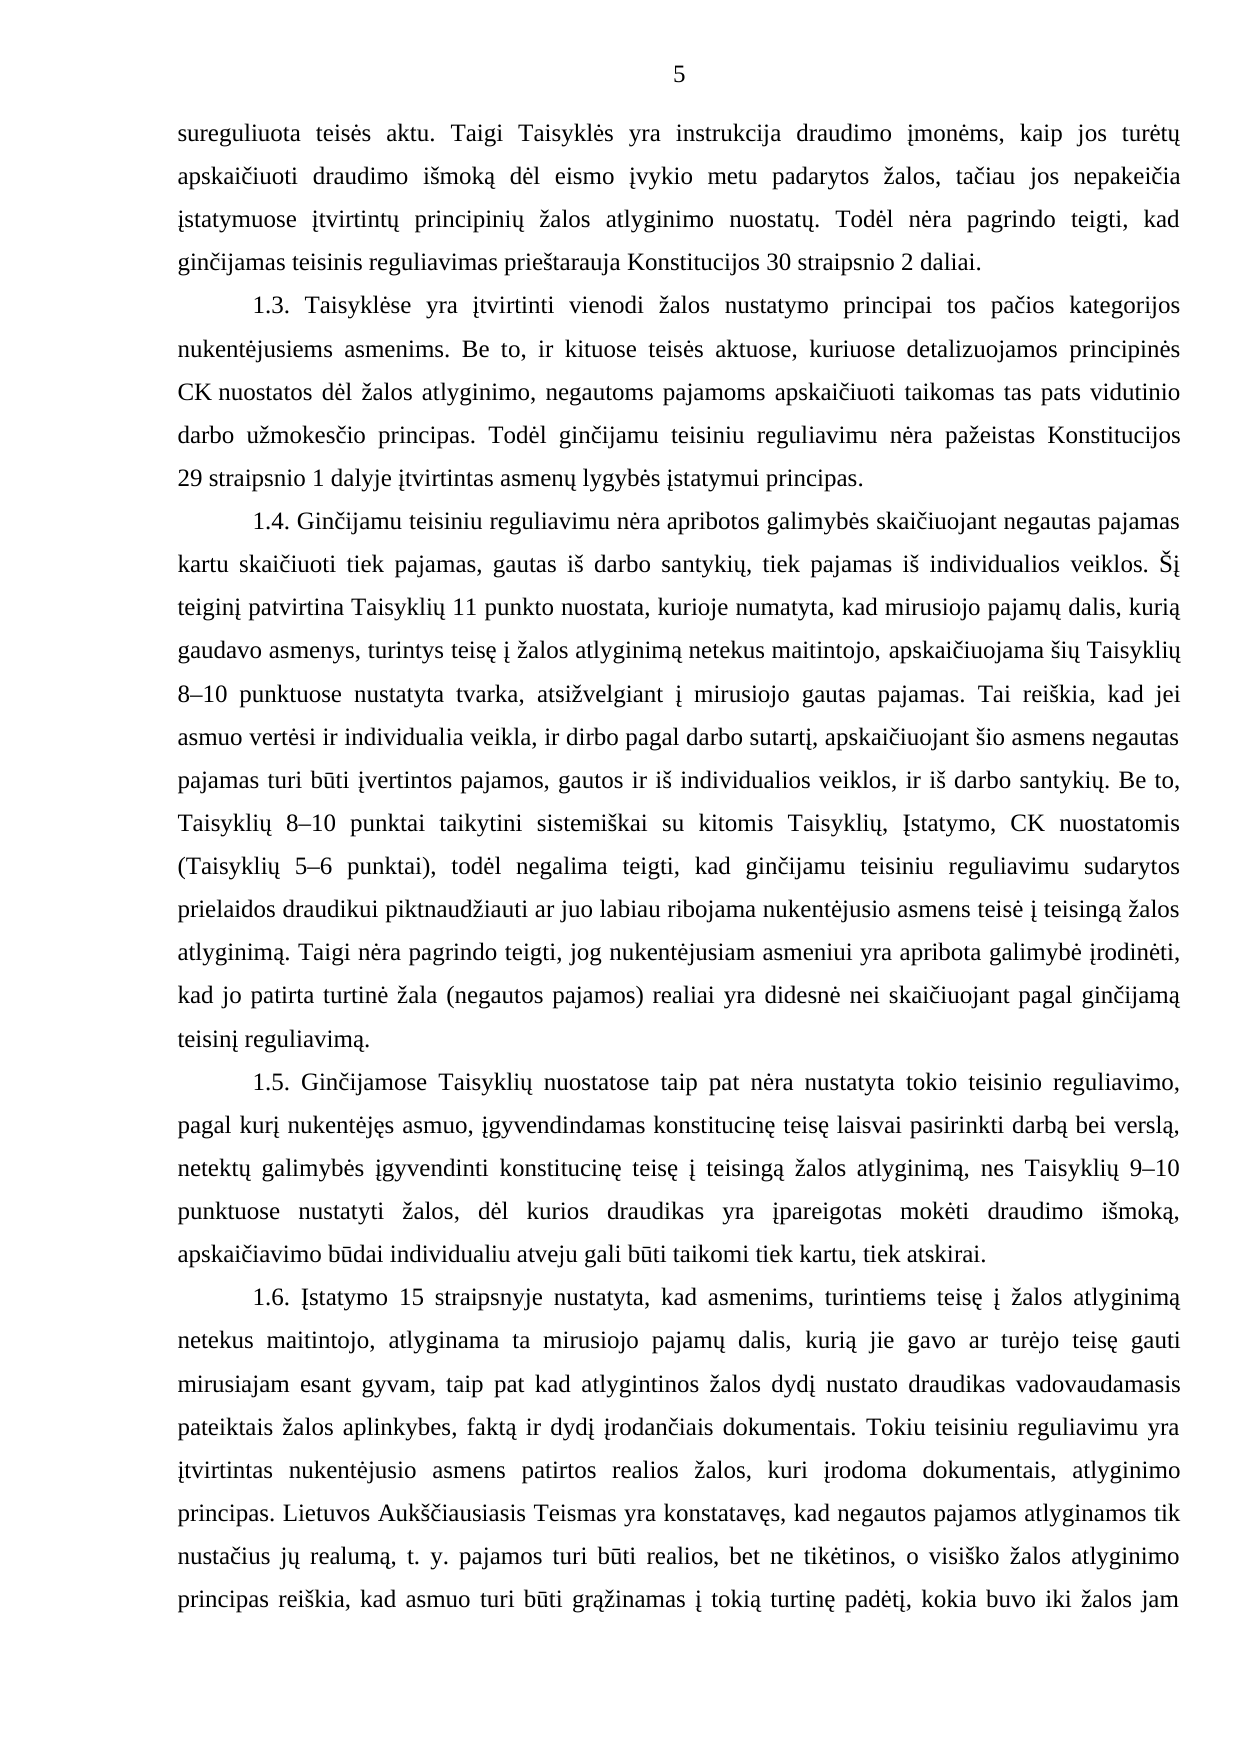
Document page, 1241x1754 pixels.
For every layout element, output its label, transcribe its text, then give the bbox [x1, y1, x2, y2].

text sureguliuota teisės aktu. Taigi Taisyklės yra instrukcija draudimo įmonėms, kaip jos turėtų apskaičiuoti draudimo išmoką dėl eismo įvykio metu padarytos žalos, tačiau jos nepakeičia įstatymuose įtvirtintų principinių žalos atlyginimo nuostatų. Todėl nėra pagrindo teigti, kad ginčijamas teisinis reguliavimas prieštarauja Konstitucijos 30 straipsnio 2 daliai. [177, 118, 1181, 276]
text 1.4. Ginčijamu teisiniu reguliavimu nėra apribotos galimybės skaičiuojant negautas pajamas kartu skaičiuoti tiek pajamas, gautas iš darbo santykių, tiek pajamas iš individualios veiklos. Šį teiginį patvirtina Taisyklių 11 punkto nuostata, kurioje numatyta, kad mirusiojo pajamų dalis, kurią gaudavo asmenys, turintys teisę į žalos atlyginimą netekus maitintojo, apskaičiuojama šių Taisyklių 8–10 punktuose nustatyta tvarka, atsižvelgiant į mirusiojo gautas pajamas. Tai reiškia, kad jei asmuo vertėsi ir individualia veikla, ir dirbo pagal darbo sutartį, apskaičiuojant šio asmens negautas pajamas turi būti įvertintos pajamos, gautos ir iš individualios veiklos, ir iš darbo santykių. Be to, Taisyklių 8–10 punktai taikytini sistemiškai su kitomis Taisyklių, Įstatymo, CK nuostatomis (Taisyklių 5–6 punktai), todėl negalima teigti, kad ginčijamu teisiniu reguliavimu sudarytos prielaidos draudikui piktnaudžiauti ar juo labiau ribojama nukentėjusio asmens teisė į teisingą žalos atlyginimą. Taigi nėra pagrindo teigti, jog nukentėjusiam asmeniui yra apribota galimybė įrodinėti, kad jo patirta turtinė žala (negautos pajamos) realiai yra didesnė nei skaičiuojant pagal ginčijamą teisinį reguliavimą. [177, 506, 1181, 1052]
text 1.3. Taisyklėse yra įtvirtinti vienodi žalos nustatymo principai tos pačios kategorijos nukentėjusiems asmenims. Be to, ir kituose teisės aktuose, kuriuose detalizuojamos principinės CK nuostatos dėl žalos atlyginimo, negautoms pajamoms apskaičiuoti taikomas tas pats vidutinio darbo užmokesčio principas. Todėl ginčijamu teisiniu reguliavimu nėra pažeistas Konstitucijos 29 straipsnio 1 dalyje įtvirtintas asmenų lygybės įstatymui principas. [177, 291, 1181, 492]
text 1.5. Ginčijamose Taisyklių nuostatose taip pat nėra nustatyta tokio teisinio reguliavimo, pagal kurį nukentėjęs asmuo, įgyvendindamas konstitucinę teisę laisvai pasirinkti darbą bei verslą, netektų galimybės įgyvendinti konstitucinę teisę į teisingą žalos atlyginimą, nes Taisyklių 9–10 punktuose nustatyti žalos, dėl kurios draudikas yra įpareigotas mokėti draudimo išmoką, apskaičiavimo būdai individualiu atveju gali būti taikomi tiek kartu, tiek atskirai. [177, 1067, 1181, 1268]
text 1.6. Įstatymo 15 straipsnyje nustatyta, kad asmenims, turintiems teisę į žalos atlyginimą netekus maitintojo, atlyginama ta mirusiojo pajamų dalis, kurią jie gavo ar turėjo teisę gauti mirusiajam esant gyvam, taip pat kad atlygintinos žalos dydį nustato draudikas vadovaudamasis pateiktais žalos aplinkybes, faktą ir dydį įrodančiais dokumentais. Tokiu teisiniu reguliavimu yra įtvirtintas nukentėjusio asmens patirtos realios žalos, kuri įrodoma dokumentais, atlyginimo principas. Lietuvos Aukščiausiasis Teismas yra konstatavęs, kad negautos pajamos atlyginamos tik nustačius jų realumą, t. y. pajamos turi būti realios, bet ne tikėtinos, o visiško žalos atlyginimo principas reiškia, kad asmuo turi būti grąžinamas į tokią turtinę padėtį, kokia buvo iki žalos jam [177, 1282, 1181, 1613]
